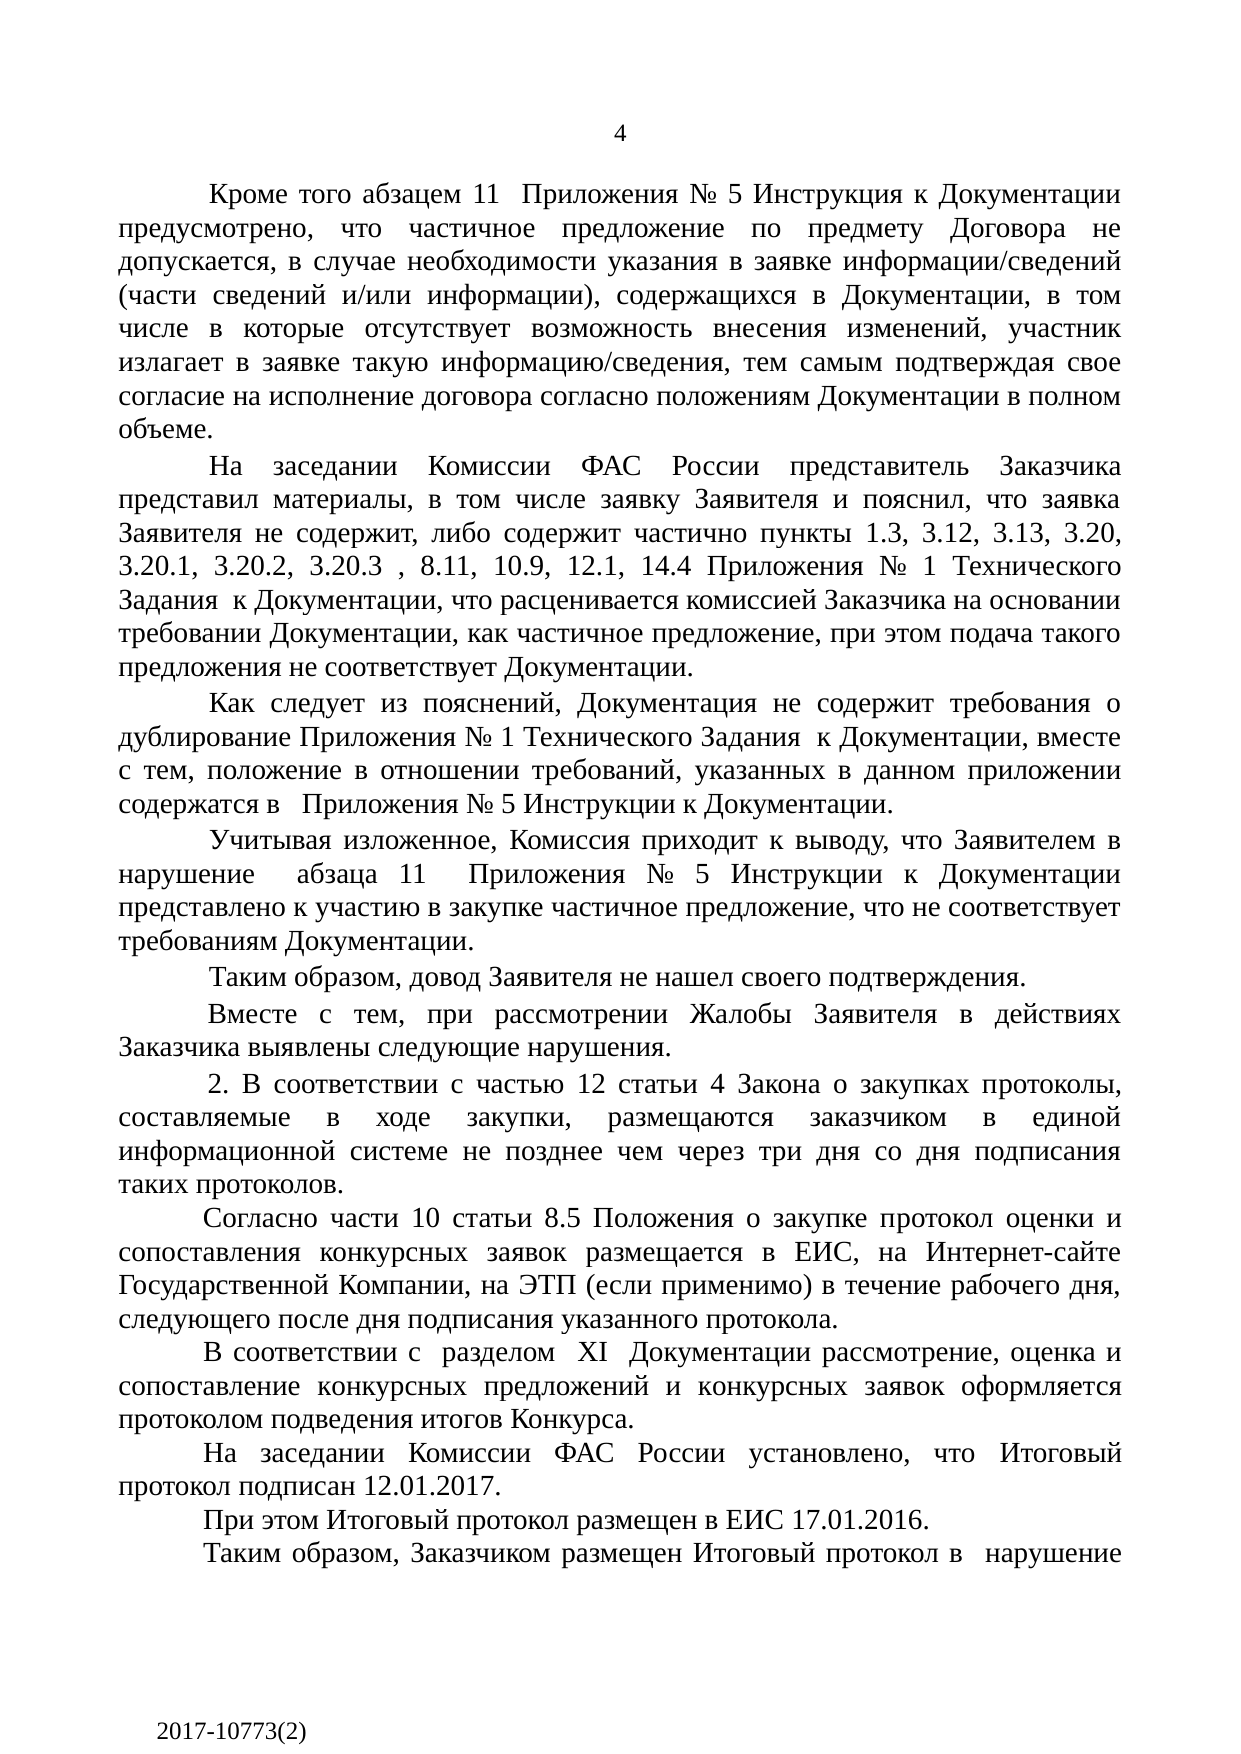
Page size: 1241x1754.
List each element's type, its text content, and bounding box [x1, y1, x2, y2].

text Таким образом, довод Заявителя не нашел своего подтверждения. [118, 959, 1122, 993]
text 2. В соответствии с частью 12 статьи 4 Закона о закупках протоколы, составляемые в ходе закупки, размещаются заказчиком в единой информационной системе не позднее чем через три дня со дня подписания таких протоколов. [118, 1066, 1122, 1200]
text Кроме того абзацем 11 Приложения № 5 Инструкция к Документации предусмотрено, что частичное предложение по предмету Договора не допускается, в случае необходимости указания в заявке информации/сведений (части сведений и/или информации), содержащихся в Документации, в том числе в которые отсутствует возможность внесения изменений, участник излагает в заявке такую информацию/сведения, тем самым подтверждая свое согласие на исполнение договора согласно положениям Документации в полном объеме. [118, 176, 1122, 445]
text На заседании Комиссии ФАС России установлено, что Итоговый протокол подписан 12.01.2017. [118, 1435, 1122, 1502]
text Учитывая изложенное, Комиссия приходит к выводу, что Заявителем в нарушение абзаца 11 Приложения № 5 Инструкции к Документации представлено к участию в закупке частичное предложение, что не соответствует требованиям Документации. [118, 822, 1122, 957]
text На заседании Комиссии ФАС России представитель Заказчика представил материалы, в том числе заявку Заявителя и пояснил, что заявка Заявителя не содержит, либо содержит частично пункты 1.3, 3.12, 3.13, 3.20, 3.20.1, 3.20.2, 3.20.3 , 8.11, 10.9, 12.1, 14.4 Приложения № 1 Технического Задания к Документации, что расценивается комиссией Заказчика на основании требовании Документации, как частичное предложение, при этом подача такого предложения не соответствует Документации. [118, 448, 1122, 682]
text Как следует из пояснений, Документация не содержит требования о дублирование Приложения № 1 Технического Задания к Документации, вместе с тем, положение в отношении требований, указанных в данном приложении содержатся в Приложения № 5 Инструкции к Документации. [118, 685, 1122, 819]
text Таким образом, Заказчиком размещен Итоговый протокол в нарушение [118, 1536, 1122, 1569]
text При этом Итоговый протокол размещен в ЕИС 17.01.2016. [118, 1502, 1122, 1536]
text В соответствии с разделом ХI Документации рассмотрение, оценка и сопоставление конкурсных предложений и конкурсных заявок оформляется протоколом подведения итогов Конкурса. [118, 1334, 1122, 1435]
text Согласно части 10 статьи 8.5 Положения о закупке протокол оценки и сопоставления конкурсных заявок размещается в ЕИС, на Интернет-сайте Государственной Компании, на ЭТП (если применимо) в течение рабочего дня, следующего после дня подписания указанного протокола. [118, 1200, 1122, 1334]
text Вместе с тем, при рассмотрении Жалобы Заявителя в действиях Заказчика выявлены следующие нарушения. [118, 996, 1122, 1063]
